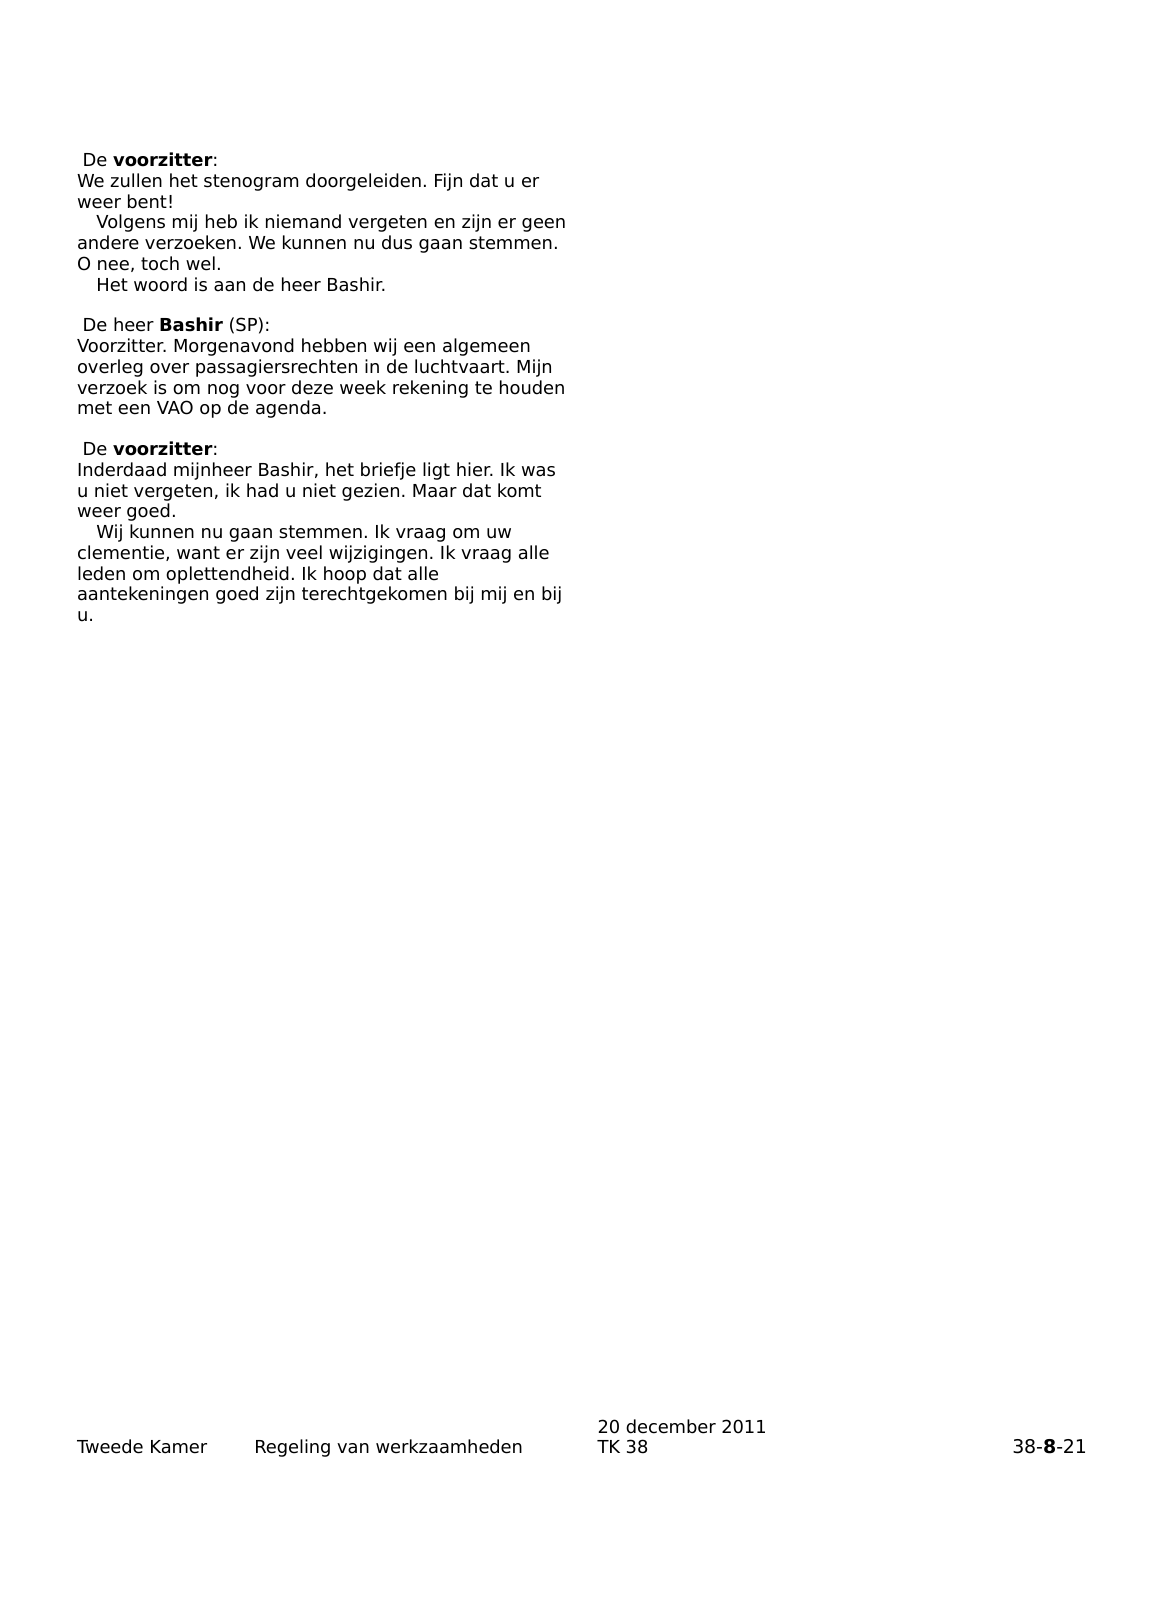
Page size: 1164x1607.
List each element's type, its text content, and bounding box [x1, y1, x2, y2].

text Wij kunnen nu gaan stemmen. Ik vraag om uw clementie, want er zijn veel wijzigingen. Ik vraag alle leden om oplettendheid. Ik hoop dat alle aantekeningen goed zijn terechtgekomen bij mij en bij u. [77, 522, 567, 626]
text We zullen het stenogram doorgeleiden. Fijn dat u er weer bent! [77, 171, 567, 212]
text Volgens mij heb ik niemand vergeten en zijn er geen andere verzoeken. We kunnen nu dus gaan stemmen. O nee, toch wel. [77, 212, 567, 274]
text Inderdaad mijnheer Bashir, het briefje ligt hier. Ik was u niet vergeten, ik had u niet gezien. Maar dat komt weer goed. [77, 460, 567, 522]
text De heer Bashir (SP): [77, 315, 567, 336]
text De voorzitter: [77, 150, 567, 171]
text Voorzitter. Morgenavond hebben wij een algemeen overleg over passagiersrechten in de luchtvaart. Mijn verzoek is om nog voor deze week rekening te houden met een VAO op de agenda. [77, 336, 567, 419]
text Het woord is aan de heer Bashir. [77, 274, 567, 295]
text De voorzitter: [77, 439, 567, 460]
